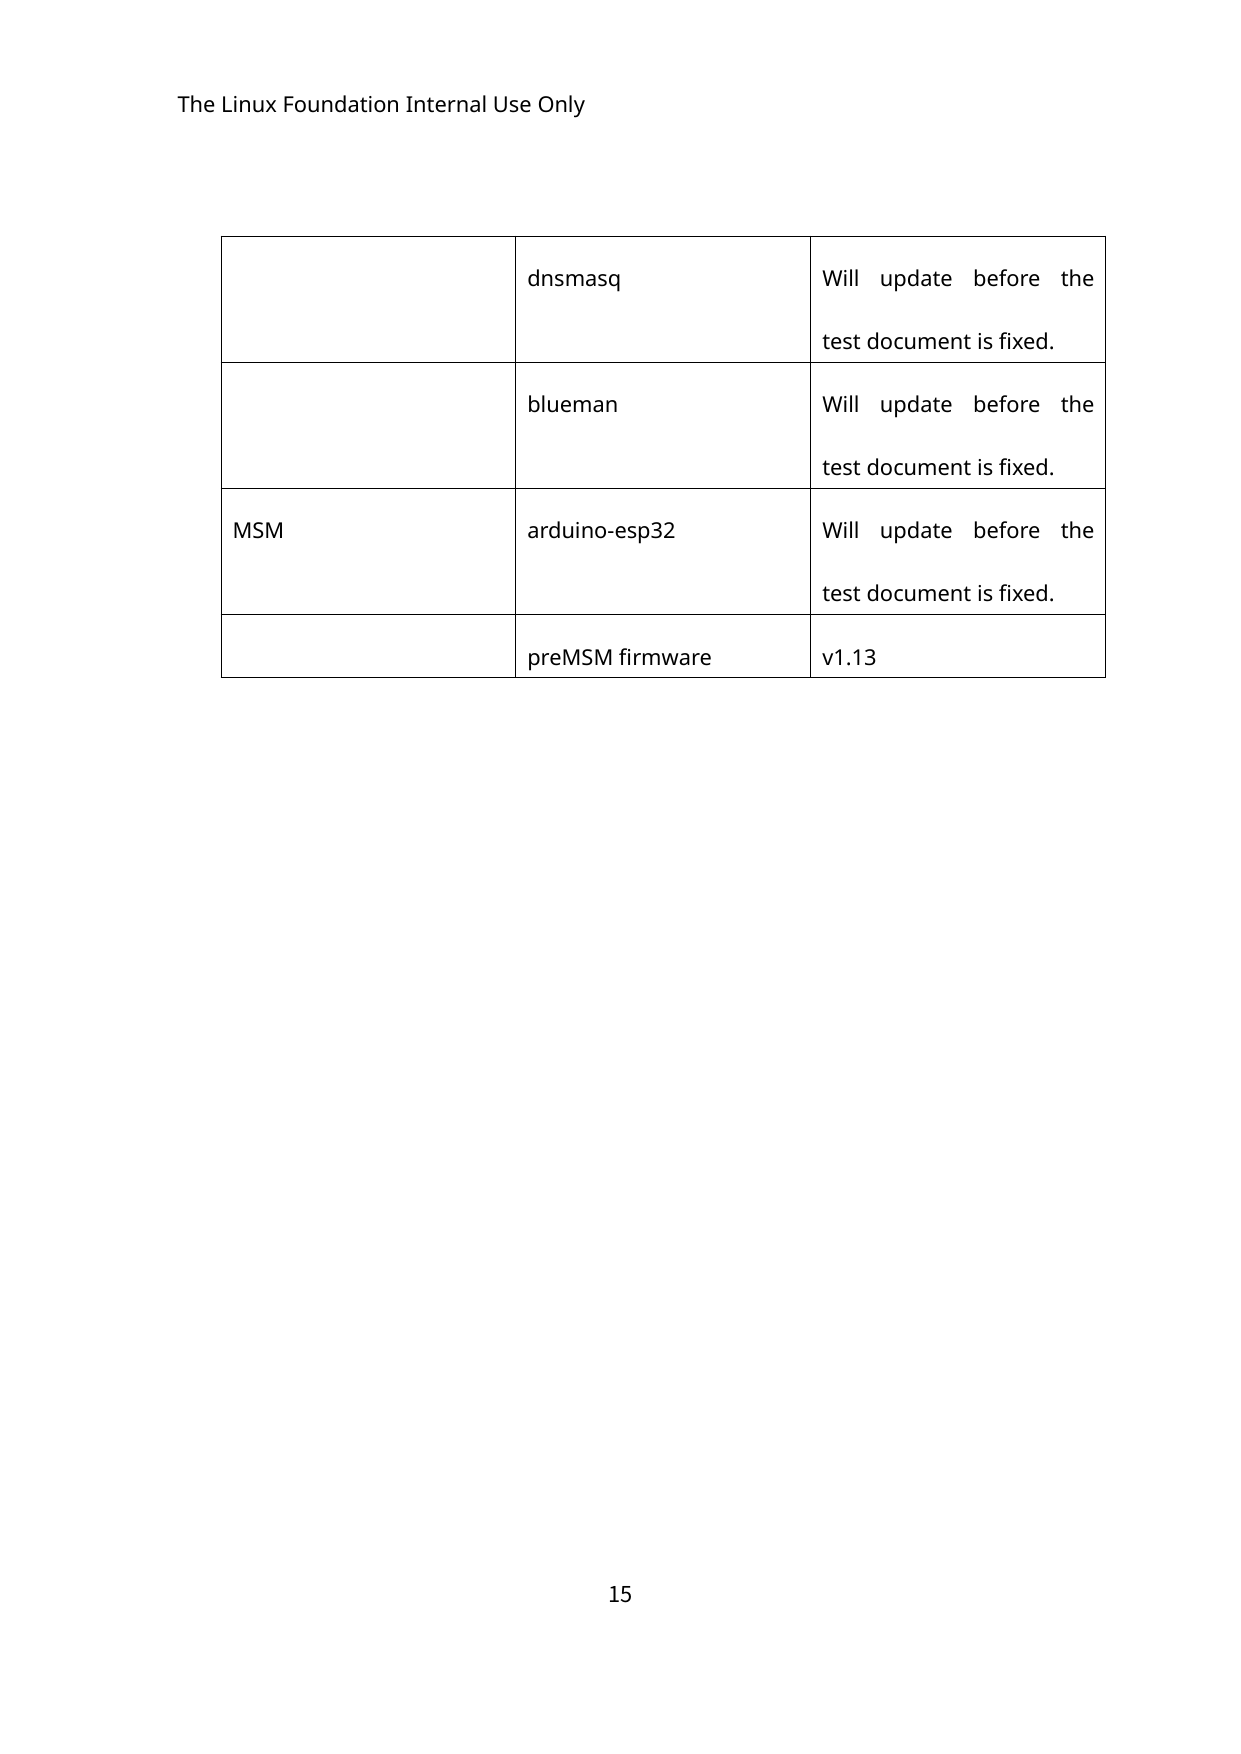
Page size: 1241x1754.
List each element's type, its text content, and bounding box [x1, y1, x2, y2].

table_cell Will update before the test document is fixed. [811, 489, 1105, 614]
table_cell MSM [222, 489, 515, 614]
table_cell preMSM firmware [516, 615, 810, 677]
table_cell arduino-esp32 [516, 489, 810, 614]
table_cell v1.13 [811, 615, 1105, 677]
table_cell dnsmasq [516, 237, 810, 362]
table_cell Will update before the test document is fixed. [811, 363, 1105, 488]
table_cell [222, 363, 515, 488]
table_cell [222, 615, 515, 677]
table_cell Will update before the test document is fixed. [811, 237, 1105, 362]
table_cell [222, 237, 515, 362]
table_cell blueman [516, 363, 810, 488]
